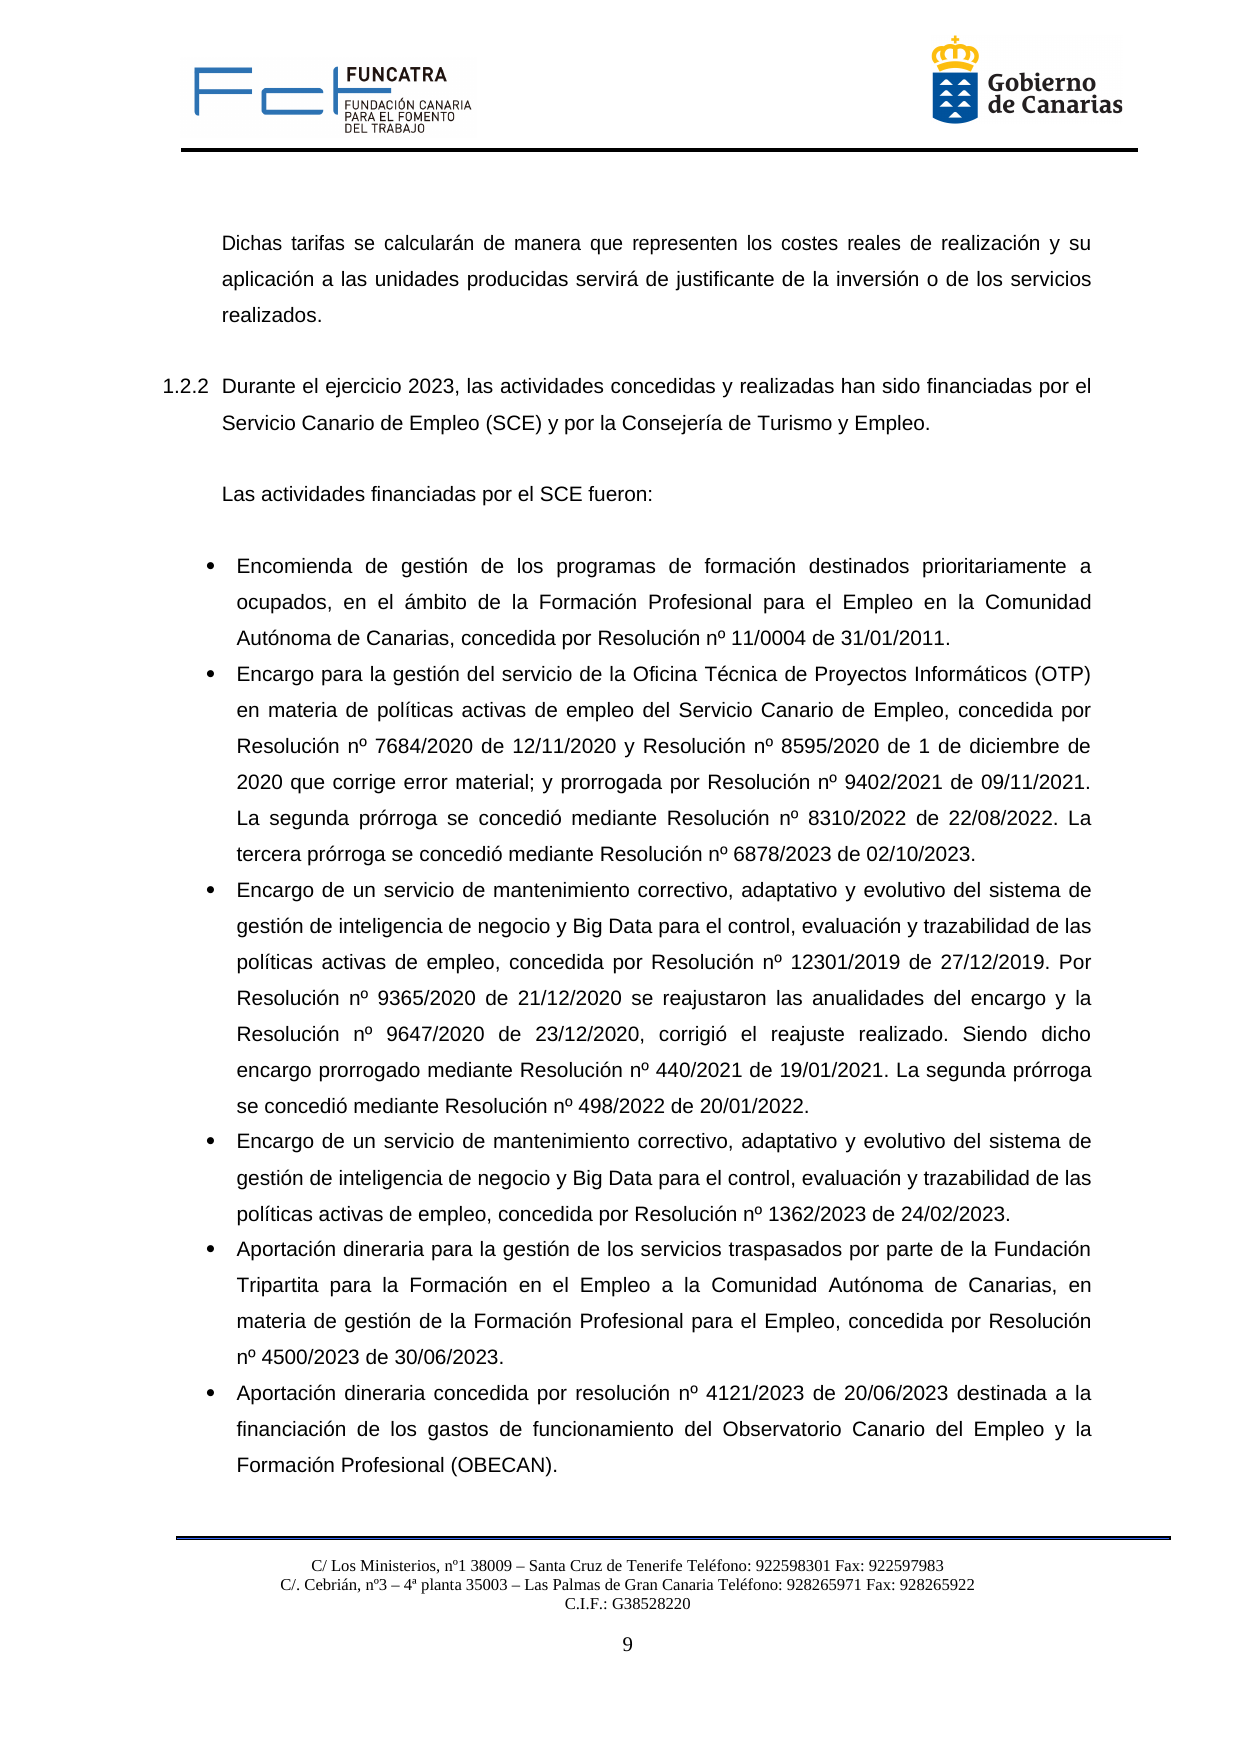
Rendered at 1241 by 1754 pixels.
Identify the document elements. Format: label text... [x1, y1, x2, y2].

list Encargo de un servicio de mantenimiento correctivo, adaptativo y evolutivo del sistema de gestión de inteligencia de negocio y Big Data para el control, evaluación y trazabilidad de las políticas activas de empleo, concedida por Resolución nº 12301/2019 de 27/12/2019. Por Resolución nº 9365/2020 de 21/12/2020 se reajustaron las anualidades del encargo y la Resolución nº 9647/2020 de 23/12/2020, corrigió el reajuste realizado. Siendo dicho encargo prorrogado mediante Resolución nº 440/2021 de 19/01/2021. La segunda prórroga se concedió mediante Resolución nº 498/2022 de 20/01/2022. [207, 878, 1092, 1117]
text Dichas tarifas se calcularán de manera que representen los costes reales de realización y su aplicación a las unidades producidas servirá de justificante de la inversión o de los servicios realizados. [222, 231, 1092, 326]
list Encargo para la gestión del servicio de la Oficina Técnica de Proyectos Informáticos (OTP) en materia de políticas activas de empleo del Servicio Canario de Empleo, concedida por Resolución nº 7684/2020 de 12/11/2020 y Resolución nº 8595/2020 de 1 de diciembre de 2020 que corrige error material; y prorrogada por Resolución nº 9402/2021 de 09/11/2021. La segunda prórroga se concedió mediante Resolución nº 8310/2022 de 22/08/2022. La tercera prórroga se concedió mediante Resolución nº 6878/2023 de 02/10/2023. [207, 662, 1092, 866]
picture [180, 57, 477, 138]
text Las actividades financiadas por el SCE fueron: [222, 482, 1092, 506]
list Durante el ejercicio 2023, las actividades concedidas y realizadas han sido financiadas por el Servicio Canario de Empleo (SCE) y por la Consejería de Turismo y Empleo. [162, 374, 1092, 434]
picture [931, 35, 1123, 124]
list Aportación dineraria concedida por resolución nº 4121/2023 de 20/06/2023 destinada a la financiación de los gastos de funcionamiento del Observatorio Canario del Empleo y la Formación Profesional (OBECAN). [207, 1381, 1092, 1477]
list Encargo de un servicio de mantenimiento correctivo, adaptativo y evolutivo del sistema de gestión de inteligencia de negocio y Big Data para el control, evaluación y trazabilidad de las políticas activas de empleo, concedida por Resolución nº 1362/2023 de 24/02/2023. [207, 1129, 1092, 1225]
list Aportación dineraria para la gestión de los servicios traspasados por parte de la Fundación Tripartita para la Formación en el Empleo a la Comunidad Autónoma de Canarias, en materia de gestión de la Formación Profesional para el Empleo, concedida por Resolución nº 4500/2023 de 30/06/2023. [207, 1237, 1092, 1369]
list Encomienda de gestión de los programas de formación destinados prioritariamente a ocupados, en el ámbito de la Formación Profesional para el Empleo en la Comunidad Autónoma de Canarias, concedida por Resolución nº 11/0004 de 31/01/2011. [207, 554, 1092, 650]
